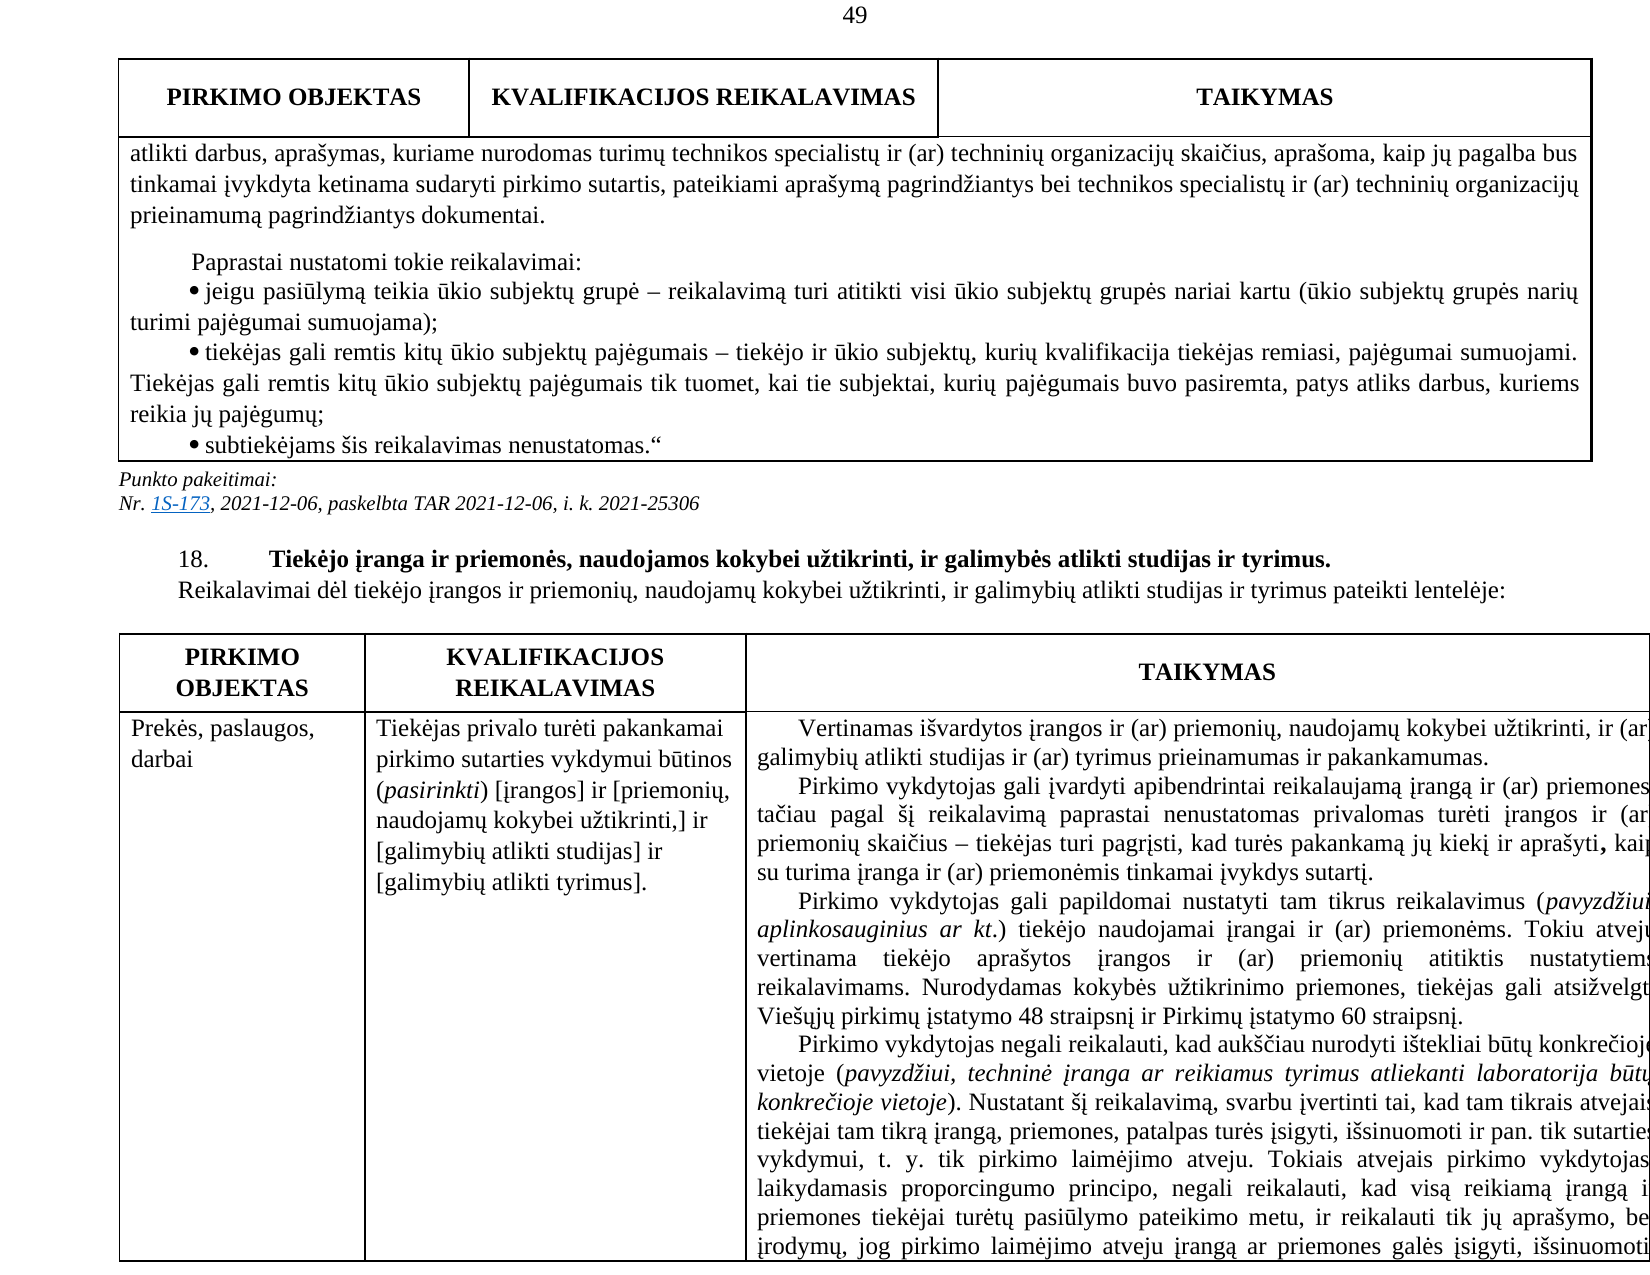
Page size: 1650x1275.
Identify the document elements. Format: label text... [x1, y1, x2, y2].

table_header KVALIFIKACIJOS REIKALAVIMAS [366, 635, 745, 711]
text Punkto pakeitimai: [118, 467, 1591, 491]
table_header TAIKYMAS [747, 635, 1649, 711]
subtitle 18. Tiekėjo įranga ir priemonės, naudojamos kokybei užtikrinti, ir galimybės atlikti studijas ir tyrimus. [118, 544, 1591, 573]
table_cell Vertinamas išvardytos įrangos ir (ar) priemonių, naudojamų kokybei užtikrinti, ir (ar) galimybių atlikti studijas ir (ar) tyrimus prieinamumas ir pakankamumas. Pirkimo vykdytojas gali įvardyti apibendrintai reikalaujamą įrangą ir (ar) priemones, tačiau pagal šį reikalavimą paprastai nenustatomas privalomas turėti įrangos ir (ar) priemonių skaičius – tiekėjas turi pagrįsti, kad turės pakankamą jų kiekį ir aprašyti, kaip su turima įranga ir (ar) priemonėmis tinkamai įvykdys sutartį. Pirkimo vykdytojas gali papildomai nustatyti tam tikrus reikalavimus (pavyzdžiui, aplinkosauginius ar kt.) tiekėjo naudojamai įrangai ir (ar) priemonėms. Tokiu atveju vertinama tiekėjo aprašytos įrangos ir (ar) priemonių atitiktis nustatytiems reikalavimams. Nurodydamas kokybės užtikrinimo priemones, tiekėjas gali atsižvelgti Viešųjų pirkimų įstatymo 48 straipsnį ir Pirkimų įstatymo 60 straipsnį. Pirkimo vykdytojas negali reikalauti, kad aukščiau nurodyti ištekliai būtų konkrečioje vietoje (pavyzdžiui, techninė įranga ar reikiamus tyrimus atliekanti laboratorija būtų konkrečioje vietoje). Nustatant šį reikalavimą, svarbu įvertinti tai, kad tam tikrais atvejais tiekėjai tam tikrą įrangą, priemones, patalpas turės įsigyti, išsinuomoti ir pan. tik sutarties vykdymui, t. y. tik pirkimo laimėjimo atveju. Tokiais atvejais pirkimo vykdytojas, laikydamasis proporcingumo principo, negali reikalauti, kad visą reikiamą įrangą ir priemones tiekėjai turėtų pasiūlymo pateikimo metu, ir reikalauti tik jų aprašymo, bei įrodymų, jog pirkimo laimėjimo atveju įrangą ar priemones galės įsigyti, išsinuomoti, gauti panaudai ir pan. Šis reikalavimas gali būti taikomas kartu su Metodikos ‎24 punkte nustatytu kvalifikacijos reikalavimu. [747, 712, 1649, 1259]
table_header PIRKIMO OBJEKTAS [119, 60, 468, 136]
table_cell Tiekėjas privalo turėti pakankamai pirkimo sutarties vykdymui būtinos (pasirinkti) [įrangos] ir [priemonių, naudojamų kokybei užtikrinti,] ir [galimybių atlikti studijas] ir [galimybių atlikti tyrimus]. [366, 713, 745, 1259]
table_cell Prekės, paslaugos, darbai [120, 713, 364, 1259]
table_header KVALIFIKACIJOS REIKALAVIMAS [470, 60, 937, 136]
text Reikalavimai dėl tiekėjo įrangos ir priemonių, naudojamų kokybei užtikrinti, ir galimybių atlikti studijas ir tyrimus pateikti lentelėje: [118, 575, 1591, 604]
table_header PIRKIMO OBJEKTAS [120, 635, 364, 711]
table_header TAIKYMAS [939, 60, 1590, 136]
table_cell atlikti darbus, aprašymas, kuriame nurodomas turimų technikos specialistų ir (ar) techninių organizacijų skaičius, aprašoma, kaip jų pagalba bus tinkamai įvykdyta ketinama sudaryti pirkimo sutartis, pateikiami aprašymą pagrindžiantys bei technikos specialistų ir (ar) techninių organizacijų prieinamumą pagrindžiantys dokumentai. Paprastai nustatomi tokie reikalavimai:  jeigu pasiūlymą teikia ūkio subjektų grupė – reikalavimą turi atitikti visi ūkio subjektų grupės nariai kartu (ūkio subjektų grupės narių turimi pajėgumai sumuojama);  tiekėjas gali remtis kitų ūkio subjektų pajėgumais – tiekėjo ir ūkio subjektų, kurių kvalifikacija tiekėjas remiasi, pajėgumai sumuojami. Tiekėjas gali remtis kitų ūkio subjektų pajėgumais tik tuomet, kai tie subjektai, kurių pajėgumais buvo pasiremta, patys atliks darbus, kuriems reikia jų pajėgumų;  subtiekėjams šis reikalavimas nenustatomas.“ [119, 137, 1590, 460]
text Nr. 1S-173, 2021-12-06, paskelbta TAR 2021-12-06, i. k. 2021-25306 [118, 491, 1591, 515]
